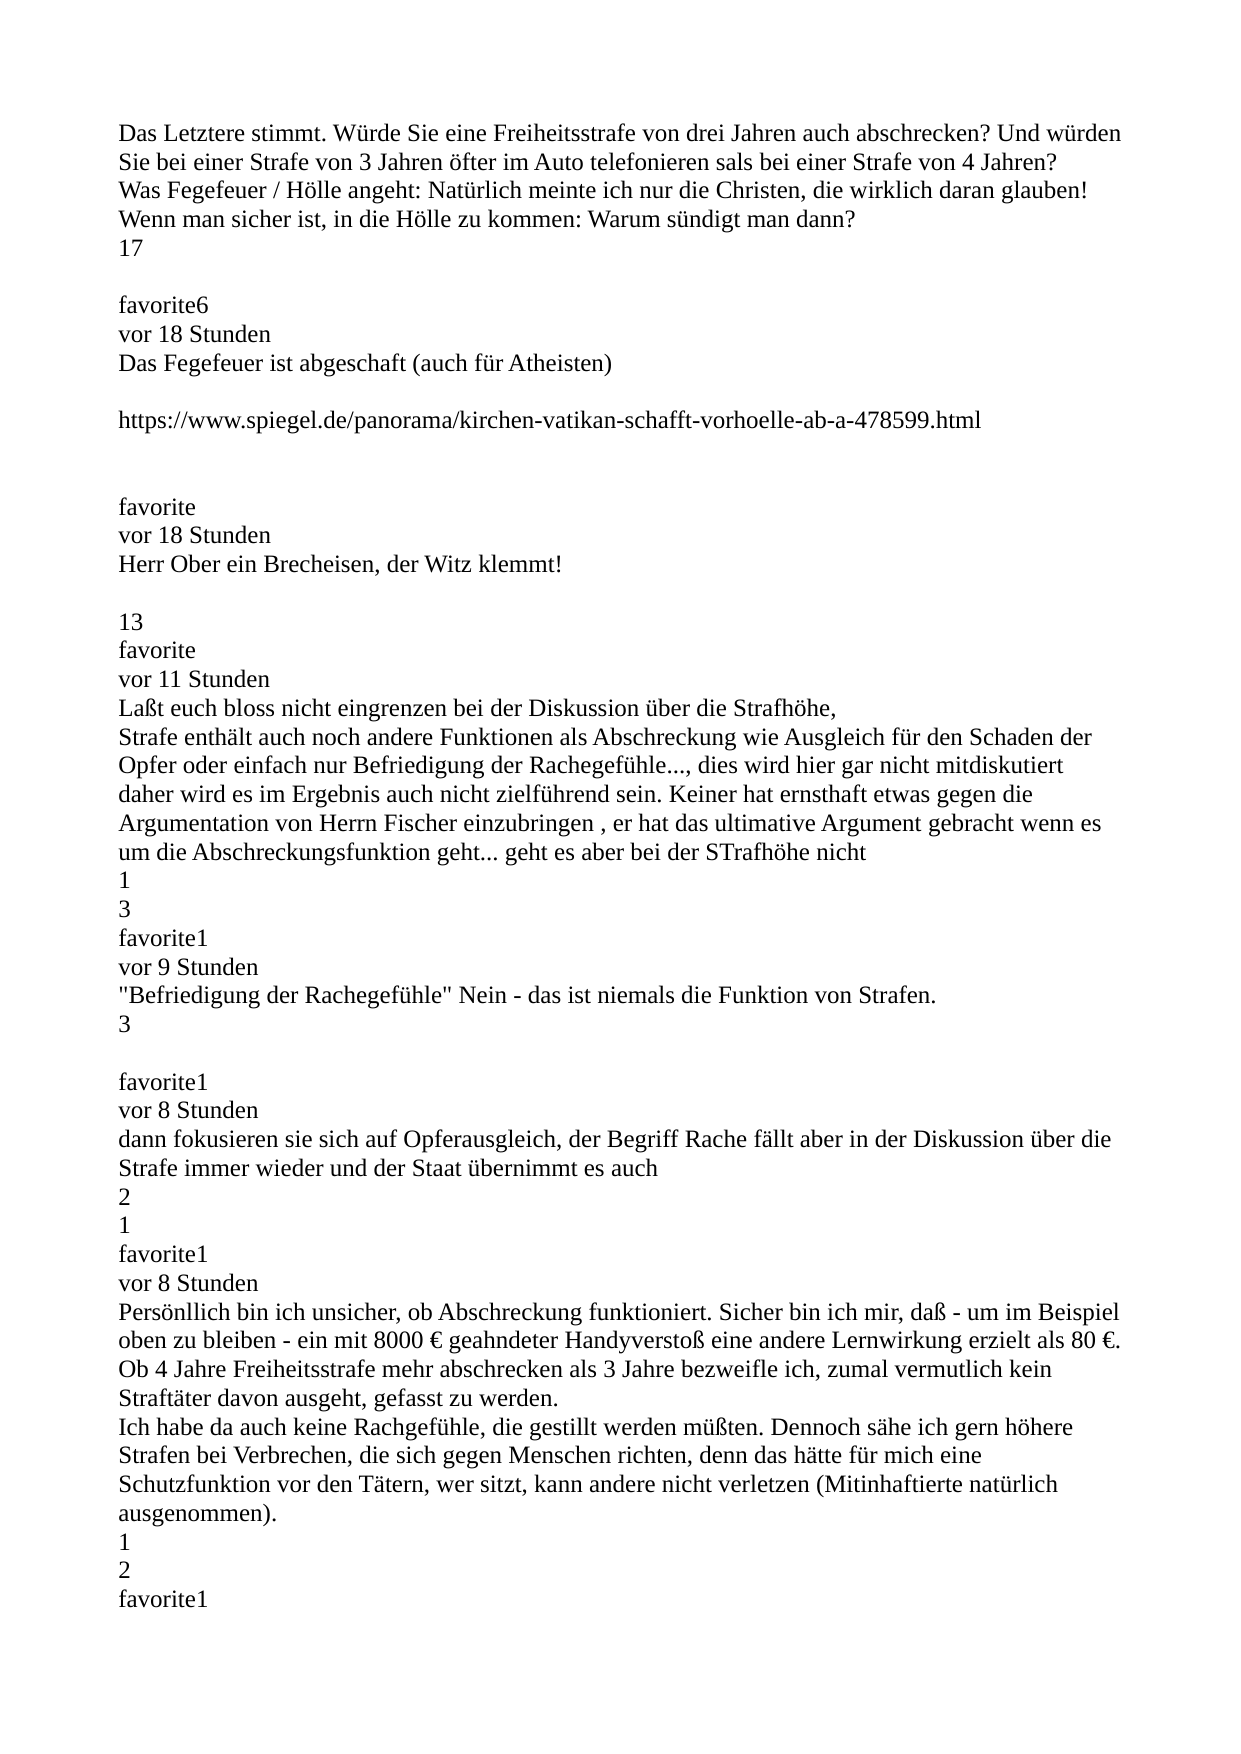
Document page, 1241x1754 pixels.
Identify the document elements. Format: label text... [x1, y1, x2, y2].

text favorite6 [118, 291, 1122, 319]
text favorite1 [118, 1584, 1122, 1613]
text 1 [118, 1211, 1122, 1239]
text vor 11 Stunden [118, 664, 1122, 693]
text 1 [118, 1527, 1122, 1556]
text Strafe enthält auch noch andere Funktionen als Abschreckung wie Ausgleich für den Schaden der Opfer oder einfach nur Befriedigung der Rachegefühle..., dies wird hier gar nicht mitdiskutiert daher wird es im Ergebnis auch nicht zielführend sein. Keiner hat ernsthaft etwas gegen die Argumentation von Herrn Fischer einzubringen , er hat das ultimative Argument gebracht wenn es um die Abschreckungsfunktion geht... geht es aber bei der STrafhöhe nicht [118, 722, 1122, 866]
text 3 [118, 894, 1122, 923]
text favorite [118, 492, 1122, 521]
text Ob 4 Jahre Freiheitsstrafe mehr abschrecken als 3 Jahre bezweifle ich, zumal vermutlich kein Straftäter davon ausgeht, gefasst zu werden. [118, 1354, 1122, 1412]
text 2 [118, 1556, 1122, 1584]
text Was Fegefeuer / Hölle angeht: Natürlich meinte ich nur die Christen, die wirklich daran glauben! Wenn man sicher ist, in die Hölle zu kommen: Warum sündigt man dann? [118, 176, 1122, 233]
text favorite1 [118, 923, 1122, 952]
text dann fokusieren sie sich auf Opferausgleich, der Begriff Rache fällt aber in der Diskussion über die Strafe immer wieder und der Staat übernimmt es auch [118, 1124, 1122, 1182]
text favorite1 [118, 1067, 1122, 1096]
text vor 18 Stunden [118, 521, 1122, 549]
text vor 18 Stunden [118, 319, 1122, 348]
text vor 8 Stunden [118, 1096, 1122, 1124]
text 1 [118, 866, 1122, 894]
text vor 8 Stunden [118, 1268, 1122, 1297]
text Laßt euch bloss nicht eingrenzen bei der Diskussion über die Strafhöhe, [118, 693, 1122, 722]
text https://www.spiegel.de/panorama/kirchen-vatikan-schafft-vorhoelle-ab-a-478599.html [118, 406, 1122, 434]
text 13 [118, 607, 1122, 636]
text Das Fegefeuer ist abgeschaft (auch für Atheisten) [118, 348, 1122, 377]
text vor 9 Stunden [118, 952, 1122, 981]
text "Befriedigung der Rachegefühle" Nein - das ist niemals die Funktion von Strafen. [118, 981, 1122, 1009]
text 17 [118, 233, 1122, 262]
text Herr Ober ein Brecheisen, der Witz klemmt! [118, 549, 1122, 578]
text 2 [118, 1182, 1122, 1211]
text 3 [118, 1009, 1122, 1038]
text Ich habe da auch keine Rachgefühle, die gestillt werden müßten. Dennoch sähe ich gern höhere Strafen bei Verbrechen, die sich gegen Menschen richten, denn das hätte für mich eine Schutzfunktion vor den Tätern, wer sitzt, kann andere nicht verletzen (Mitinhaftierte natürlich ausgenommen). [118, 1412, 1122, 1527]
text Persönllich bin ich unsicher, ob Abschreckung funktioniert. Sicher bin ich mir, daß - um im Beispiel oben zu bleiben - ein mit 8000 € geahndeter Handyverstoß eine andere Lernwirkung erzielt als 80 €. [118, 1297, 1122, 1354]
text favorite1 [118, 1239, 1122, 1268]
text favorite [118, 636, 1122, 664]
text Das Letztere stimmt. Würde Sie eine Freiheitsstrafe von drei Jahren auch abschrecken? Und würden Sie bei einer Strafe von 3 Jahren öfter im Auto telefonieren sals bei einer Strafe von 4 Jahren? [118, 118, 1122, 176]
